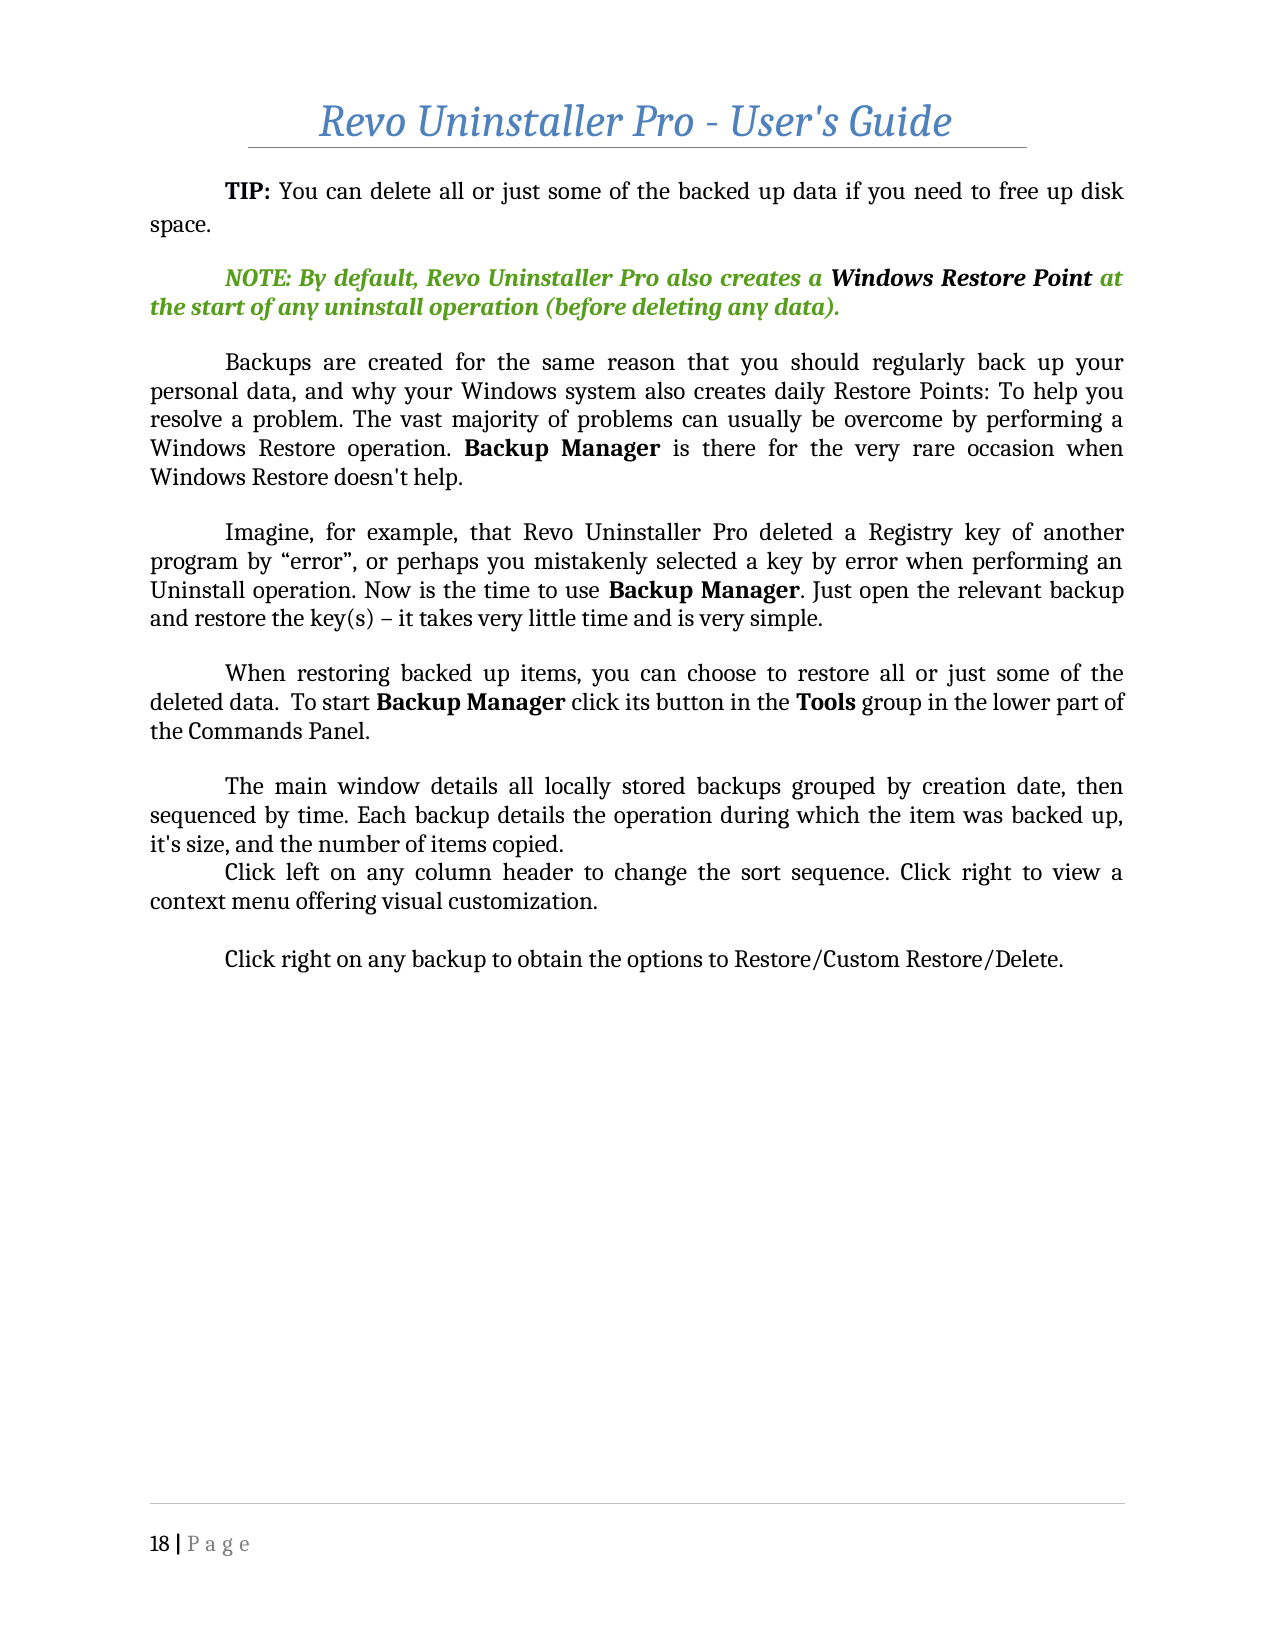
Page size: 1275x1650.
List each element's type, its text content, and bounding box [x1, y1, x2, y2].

text TIP: You can delete all or just some of the backed up data if you need to free up disk space. [150, 177, 1125, 239]
text Click right on any backup to obtain the options to Restore/Custom Restore/Delete. [150, 944, 1125, 973]
text Backups are created for the same reason that you should regularly back up your personal data, and why your Windows system also creates daily Restore Points: To help you resolve a problem. The vast majority of problems can usually be overcome by performing a Windows Restore operation. Backup Manager is there for the very rare occasion when Windows Restore doesn't help. [150, 348, 1125, 492]
text When restoring backed up items, you can choose to restore all or just some of the deleted data. To start Backup Manager click its button in the Tools group in the lower part of the Commands Panel. [150, 659, 1125, 746]
text Click left on any column header to change the sort sequence. Click right to view a context menu offering visual customization. [150, 858, 1125, 916]
text The main window details all locally stored backups grouped by creation date, then sequenced by time. Each backup details the operation during which the item was backed up, it's size, and the number of items copied. [150, 772, 1125, 858]
text Imagine, for example, that Revo Uninstaller Pro deleted a Registry key of another program by “error”, or perhaps you mistakenly selected a key by error when performing an Uninstall operation. Now is the time to use Backup Manager. Just open the relevant backup and restore the key(s) – it takes very little time and is very simple. [150, 518, 1125, 633]
text NOTE: By default, Revo Uninstaller Pro also creates a Windows Restore Point at the start of any uninstall operation (before deleting any data). [150, 264, 1125, 322]
